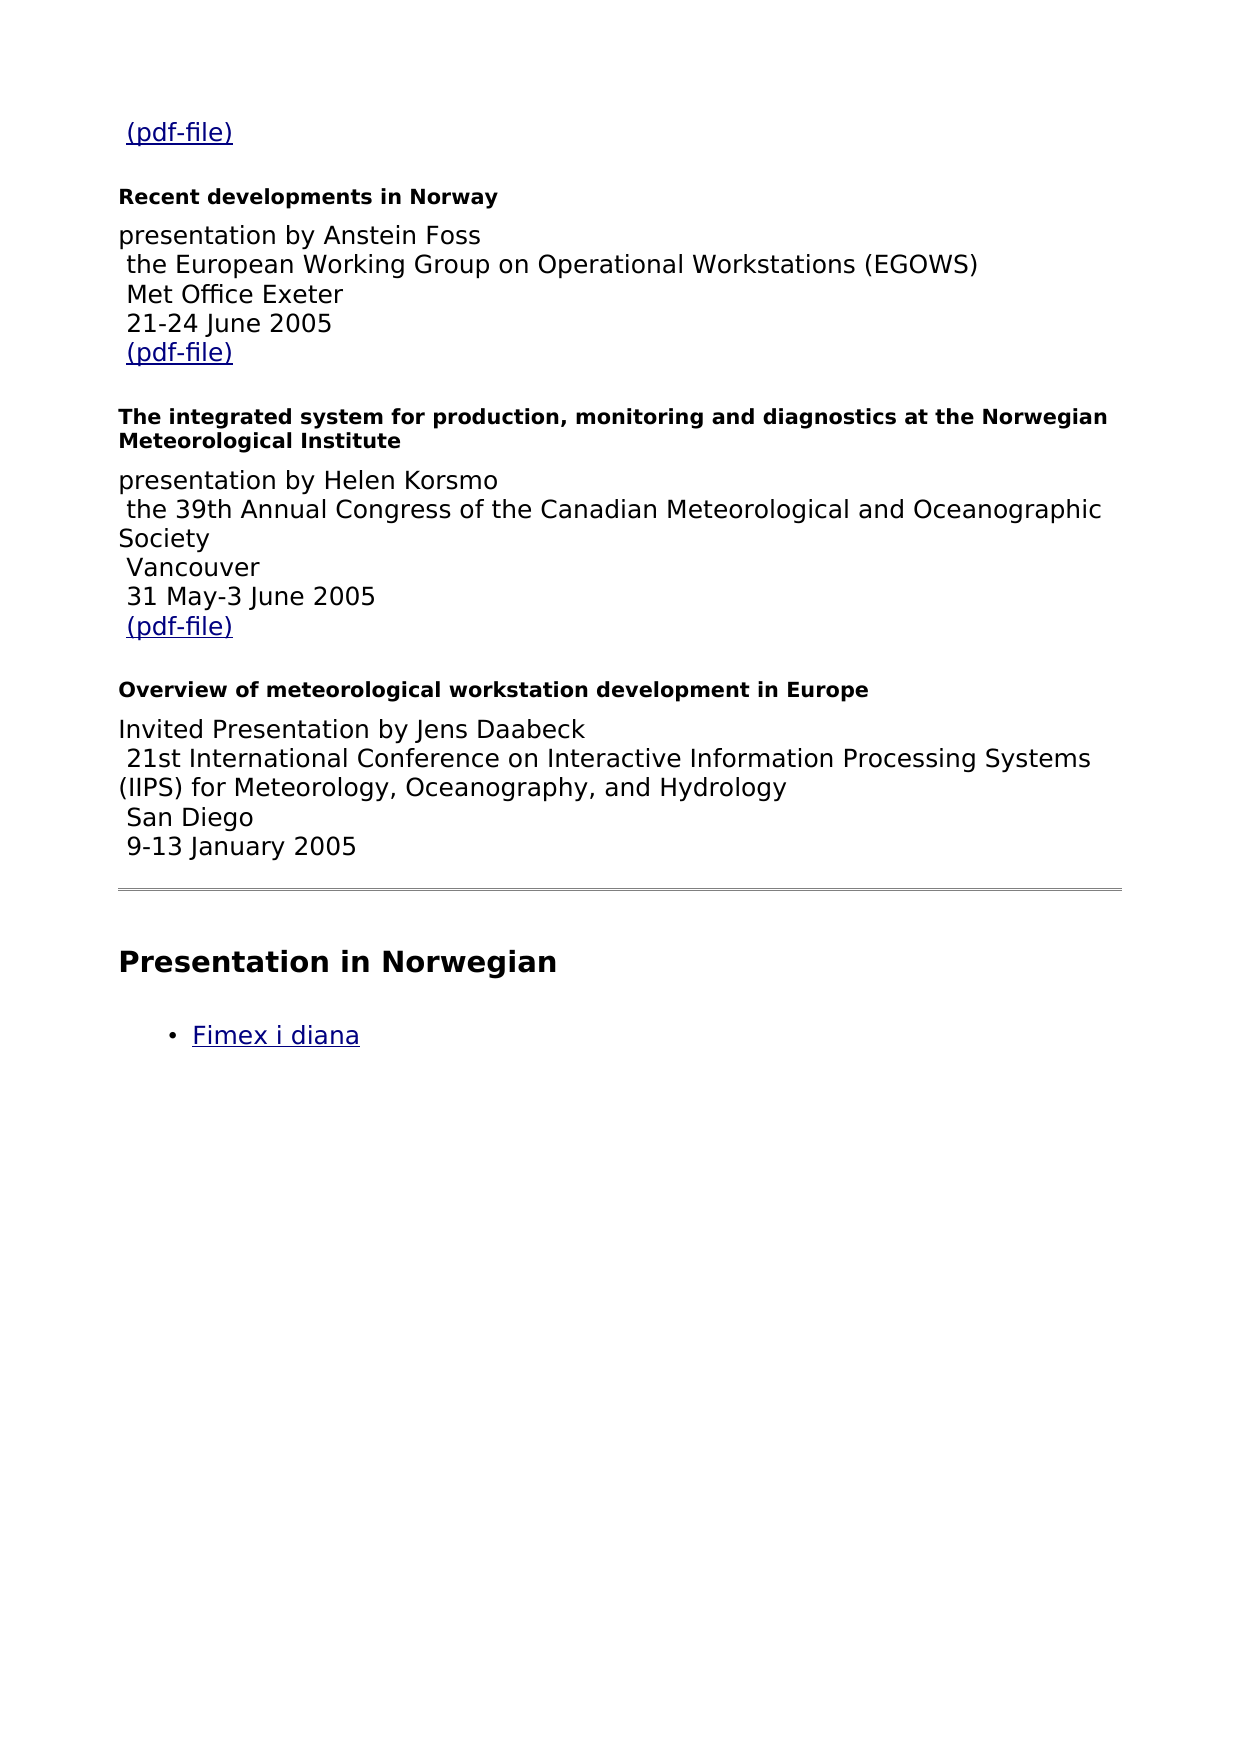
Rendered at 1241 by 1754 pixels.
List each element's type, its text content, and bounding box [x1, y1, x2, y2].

subtitle Overview of meteorological workstation development in Europe [118, 678, 1122, 703]
text (pdf-file) [118, 118, 1122, 147]
text presentation by Helen Korsmo the 39th Annual Congress of the Canadian Meteorological and Oceanographic Society Vancouver 31 May-3 June 2005 (pdf-file) [118, 466, 1122, 641]
subtitle Recent developments in Norway [118, 185, 1122, 209]
text Invited Presentation by Jens Daabeck 21st International Conference on Interactive Information Processing Systems (IIPS) for Meteorology, Oceanography, and Hydrology San Diego 9-13 January 2005 [118, 715, 1122, 861]
text presentation by Anstein Foss the European Working Group on Operational Workstations (EGOWS) Met Office Exeter 21-24 June 2005 (pdf-file) [118, 222, 1122, 367]
list Fimex i diana [177, 1021, 1122, 1050]
subtitle Presentation in Norwegian [118, 945, 1122, 979]
subtitle The integrated system for production, monitoring and diagnostics at the Norwegian Meteorological Institute [118, 405, 1122, 453]
